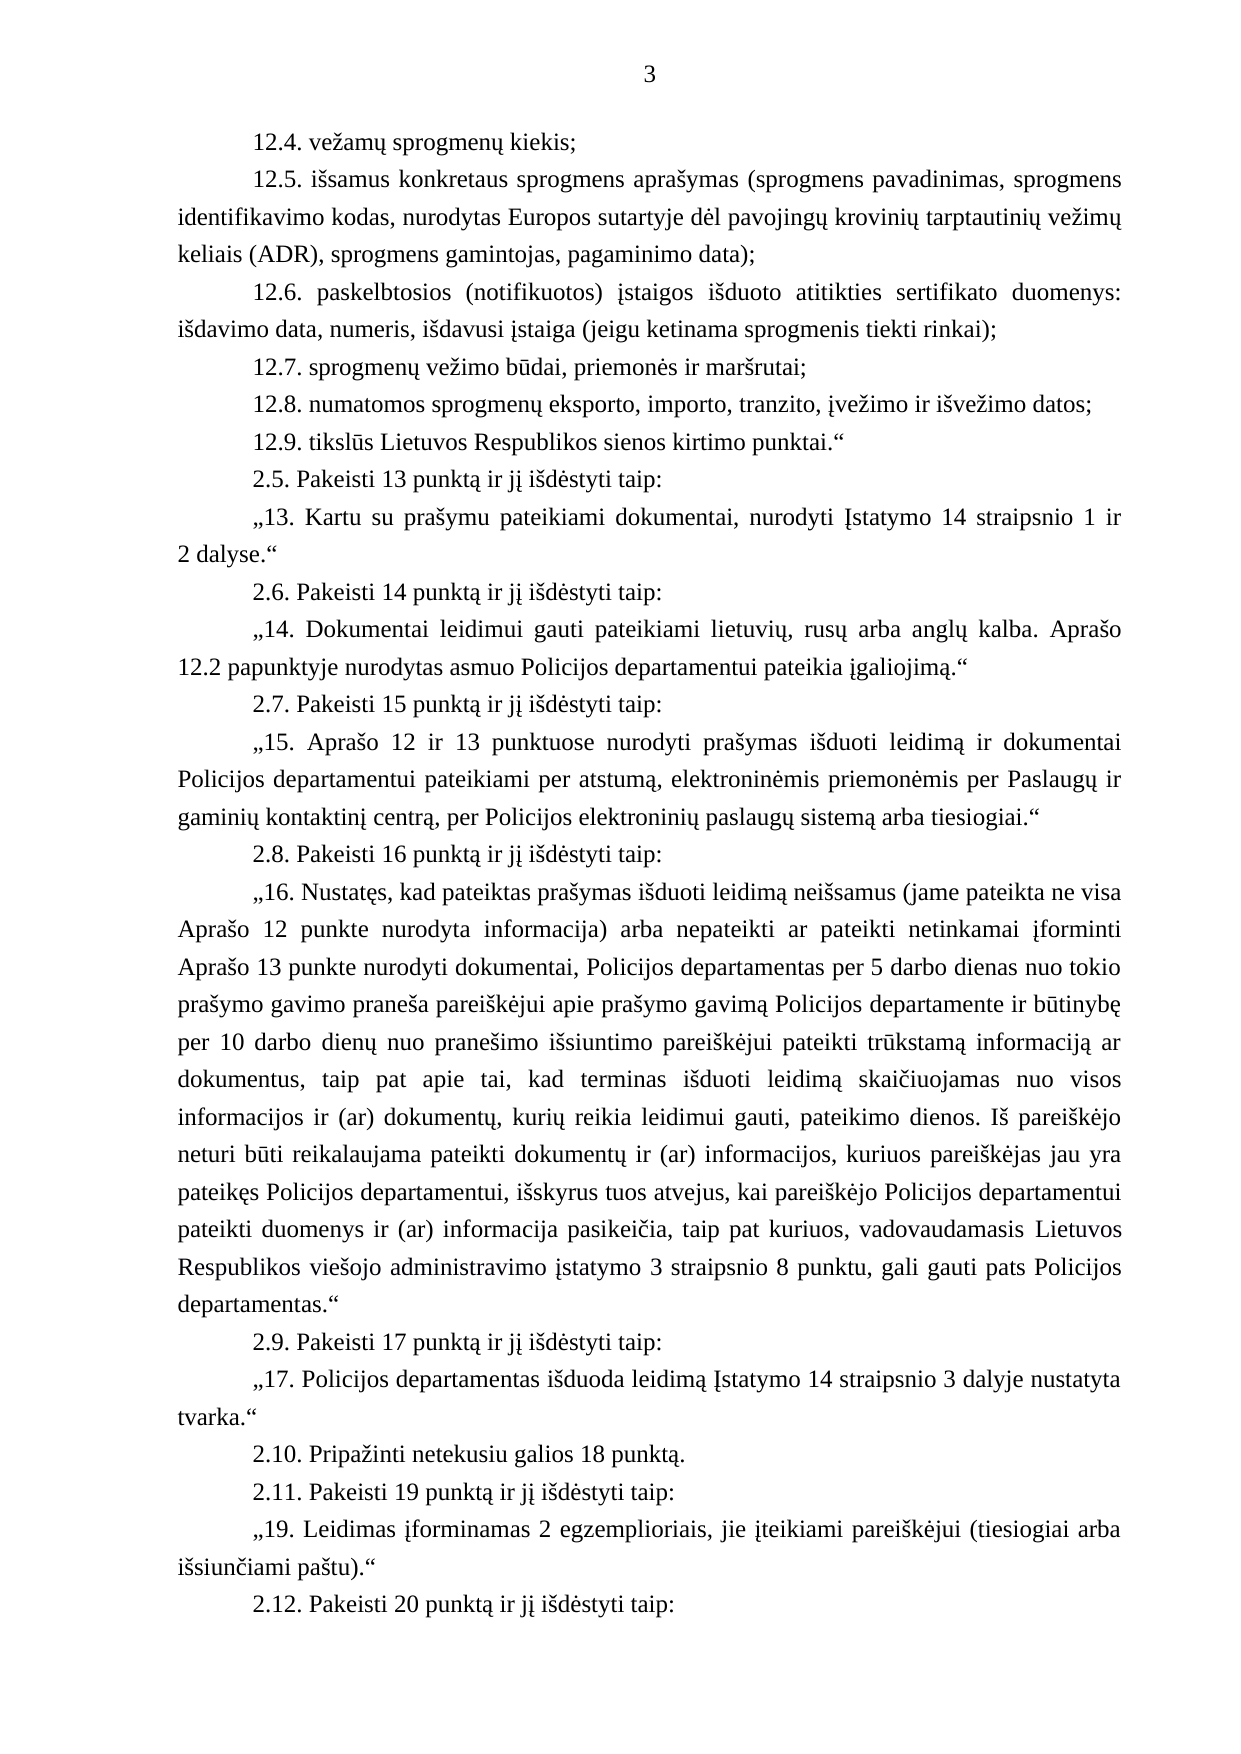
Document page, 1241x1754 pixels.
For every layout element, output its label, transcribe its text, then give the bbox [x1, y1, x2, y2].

text 12.9. tikslūs Lietuvos Respublikos sienos kirtimo punktai.“ [177, 418, 1122, 456]
text „16. Nustatęs, kad pateiktas prašymas išduoti leidimą neišsamus (jame pateikta ne visa Aprašo 12 punkte nurodyta informacija) arba nepateikti ar pateikti netinkamai įforminti Aprašo 13 punkte nurodyti dokumentai, Policijos departamentas per 5 darbo dienas nuo tokio prašymo gavimo praneša pareiškėjui apie prašymo gavimą Policijos departamente ir būtinybę per 10 darbo dienų nuo pranešimo išsiuntimo pareiškėjui pateikti trūkstamą informaciją ar dokumentus, taip pat apie tai, kad terminas išduoti leidimą skaičiuojamas nuo visos informacijos ir (ar) dokumentų, kurių reikia leidimui gauti, pateikimo dienos. Iš pareiškėjo neturi būti reikalaujama pateikti dokumentų ir (ar) informacijos, kuriuos pareiškėjas jau yra pateikęs Policijos departamentui, išskyrus tuos atvejus, kai pareiškėjo Policijos departamentui pateikti duomenys ir (ar) informacija pasikeičia, taip pat kuriuos, vadovaudamasis Lietuvos Respublikos viešojo administravimo įstatymo 3 straipsnio 8 punktu, gali gauti pats Policijos departamentas.“ [177, 868, 1122, 1318]
text 2.9. Pakeisti 17 punktą ir jį išdėstyti taip: [177, 1318, 1122, 1356]
text 12.5. išsamus konkretaus sprogmens aprašymas (sprogmens pavadinimas, sprogmens identifikavimo kodas, nurodytas Europos sutartyje dėl pavojingų krovinių tarptautinių vežimų keliais (ADR), sprogmens gamintojas, pagaminimo data); [177, 156, 1122, 268]
text 12.8. numatomos sprogmenų eksporto, importo, tranzito, įvežimo ir išvežimo datos; [177, 381, 1122, 418]
text 2.6. Pakeisti 14 punktą ir jį išdėstyti taip: [177, 568, 1122, 606]
text „14. Dokumentai leidimui gauti pateikiami lietuvių, rusų arba anglų kalba. Aprašo 12.2 papunktyje nurodytas asmuo Policijos departamentui pateikia įgaliojimą.“ [177, 606, 1122, 681]
text 2.12. Pakeisti 20 punktą ir jį išdėstyti taip: [177, 1581, 1122, 1618]
text 2.11. Pakeisti 19 punktą ir jį išdėstyti taip: [177, 1468, 1122, 1506]
text 2.10. Pripažinti netekusiu galios 18 punktą. [177, 1431, 1122, 1468]
text 12.4. vežamų sprogmenų kiekis; [177, 118, 1122, 156]
text „17. Policijos departamentas išduoda leidimą Įstatymo 14 straipsnio 3 dalyje nustatyta tvarka.“ [177, 1356, 1122, 1431]
text 2.5. Pakeisti 13 punktą ir jį išdėstyti taip: [177, 456, 1122, 493]
text „19. Leidimas įforminamas 2 egzemplioriais, jie įteikiami pareiškėjui (tiesiogiai arba išsiunčiami paštu).“ [177, 1506, 1122, 1581]
text 12.6. paskelbtosios (notifikuotos) įstaigos išduoto atitikties sertifikato duomenys: išdavimo data, numeris, išdavusi įstaiga (jeigu ketinama sprogmenis tiekti rinkai); [177, 268, 1122, 343]
text 12.7. sprogmenų vežimo būdai, priemonės ir maršrutai; [177, 343, 1122, 381]
text 2.8. Pakeisti 16 punktą ir jį išdėstyti taip: [177, 831, 1122, 868]
text „13. Kartu su prašymu pateikiami dokumentai, nurodyti Įstatymo 14 straipsnio 1 ir 2 dalyse.“ [177, 493, 1122, 568]
text „15. Aprašo 12 ir 13 punktuose nurodyti prašymas išduoti leidimą ir dokumentai Policijos departamentui pateikiami per atstumą, elektroninėmis priemonėmis per Paslaugų ir gaminių kontaktinį centrą, per Policijos elektroninių paslaugų sistemą arba tiesiogiai.“ [177, 718, 1122, 831]
text 2.7. Pakeisti 15 punktą ir jį išdėstyti taip: [177, 681, 1122, 718]
